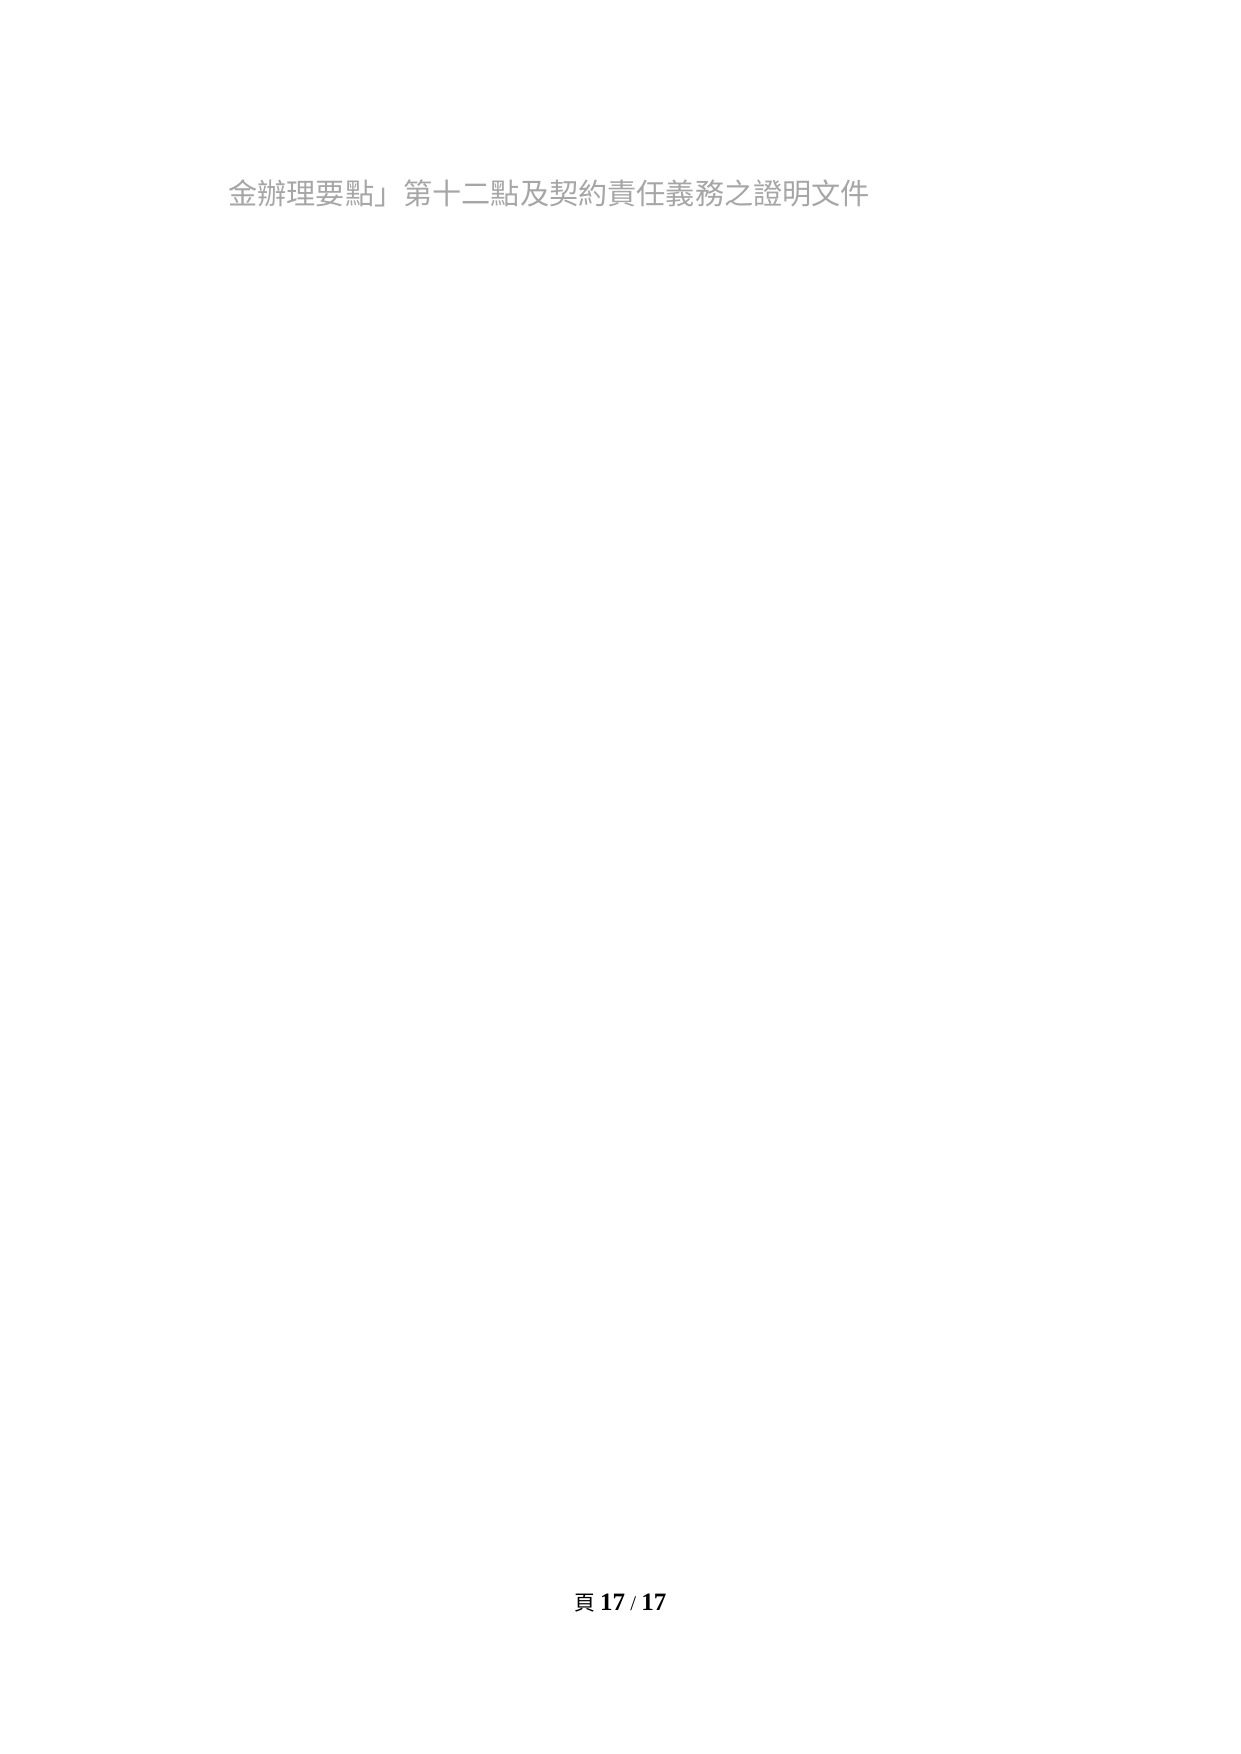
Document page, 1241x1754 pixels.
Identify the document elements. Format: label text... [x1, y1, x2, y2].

text 金辦理要點」第十二點及契約責任義務之證明文件 [228, 154, 1053, 229]
